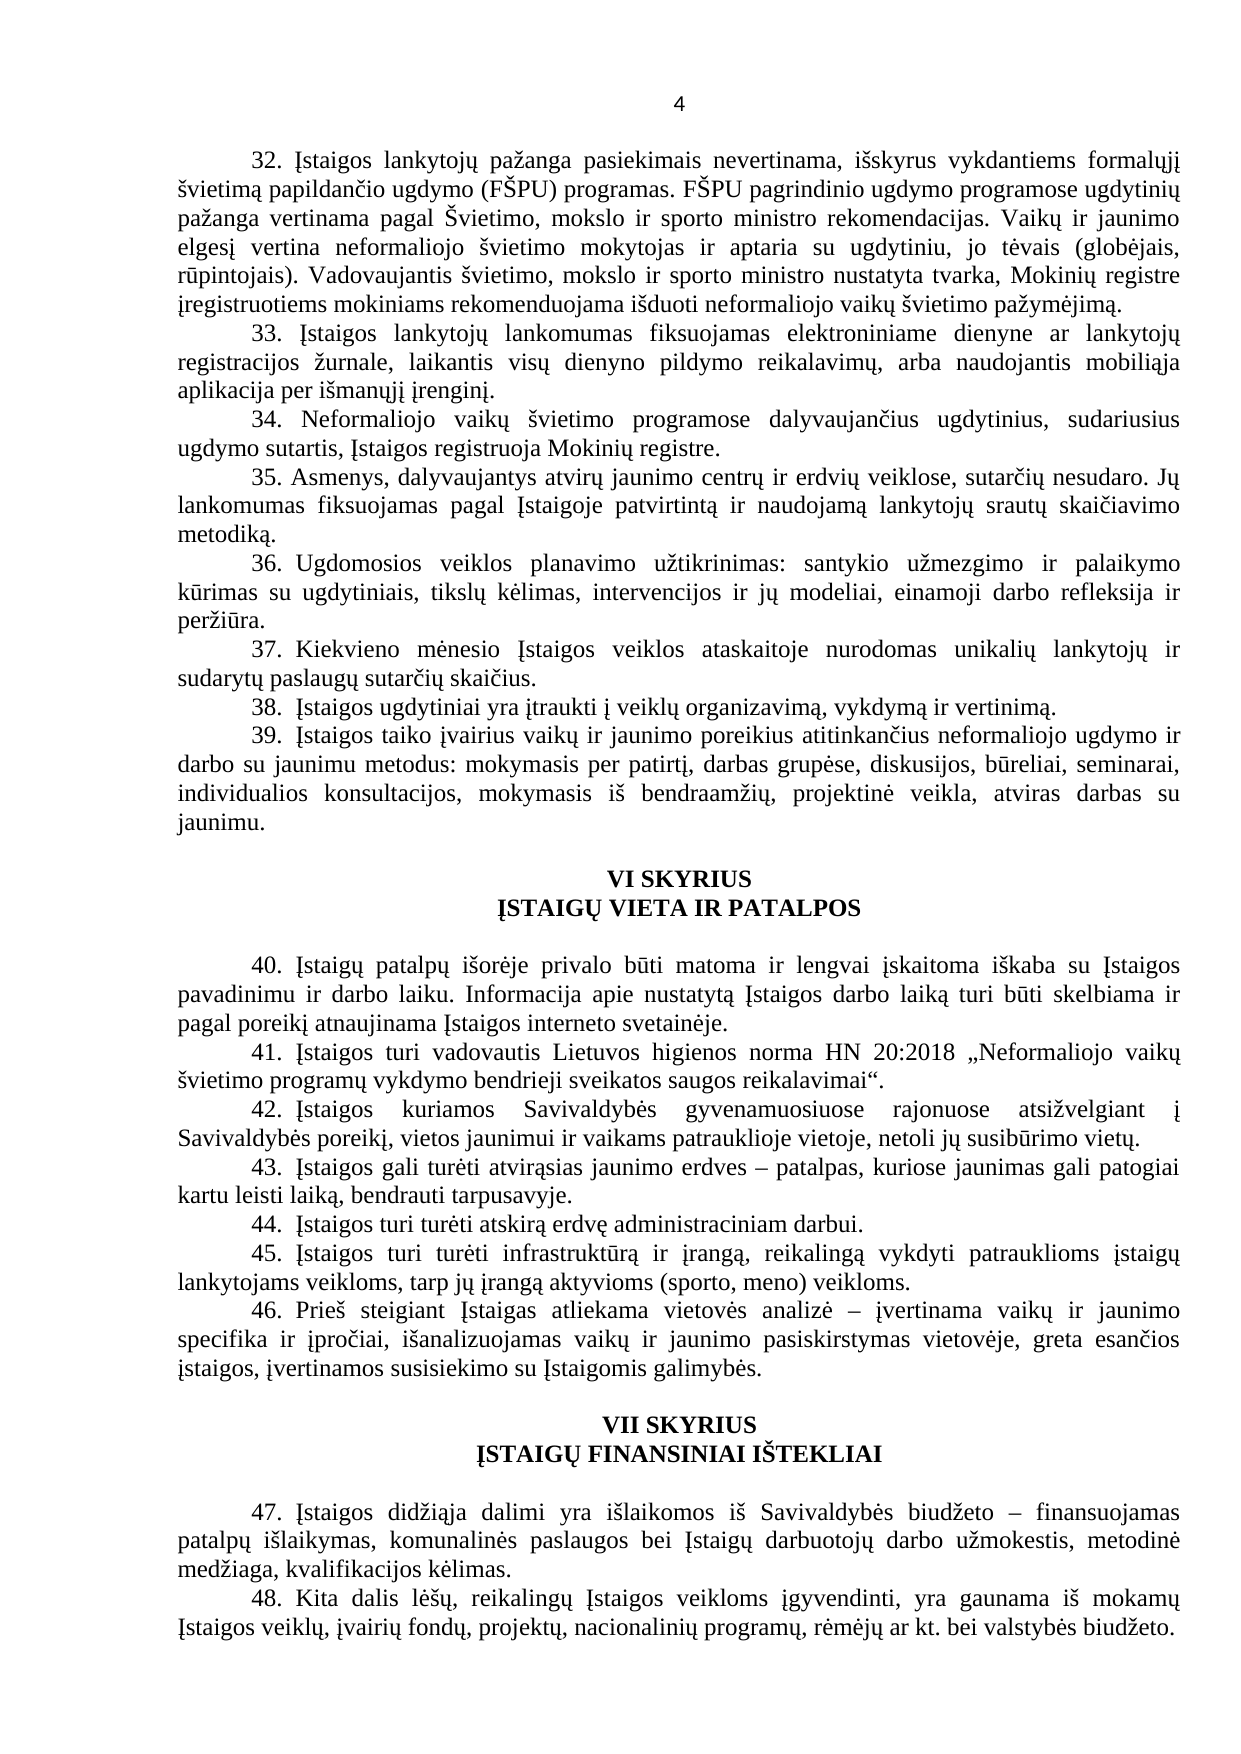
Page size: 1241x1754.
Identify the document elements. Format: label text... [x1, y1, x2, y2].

text 40. Įstaigų patalpų išorėje privalo būti matoma ir lengvai įskaitoma iškaba su Įstaigos pavadinimu ir darbo laiku. Informacija apie nustatytą Įstaigos darbo laiką turi būti skelbiama ir pagal poreikį atnaujinama Įstaigos interneto svetainėje. [177, 950, 1181, 1037]
text 35. Asmenys, dalyvaujantys atvirų jaunimo centrų ir erdvių veiklose, sutarčių nesudaro. Jų lankomumas fiksuojamas pagal Įstaigoje patvirtintą ir naudojamą lankytojų srautų skaičiavimo metodiką. [177, 462, 1181, 548]
text VII SKYRIUS [177, 1410, 1181, 1439]
text 42. Įstaigos kuriamos Savivaldybės gyvenamuosiuose rajonuose atsižvelgiant į Savivaldybės poreikį, vietos jaunimui ir vaikams patrauklioje vietoje, netoli jų susibūrimo vietų. [177, 1094, 1181, 1152]
text 41. Įstaigos turi vadovautis Lietuvos higienos norma HN 20:2018 „Neformaliojo vaikų švietimo programų vykdymo bendrieji sveikatos saugos reikalavimai“. [177, 1037, 1181, 1094]
text 39. Įstaigos taiko įvairius vaikų ir jaunimo poreikius atitinkančius neformaliojo ugdymo ir darbo su jaunimu metodus: mokymasis per patirtį, darbas grupėse, diskusijos, būreliai, seminarai, individualios konsultacijos, mokymasis iš bendraamžių, projektinė veikla, atviras darbas su jaunimu. [177, 720, 1181, 835]
text 34. Neformaliojo vaikų švietimo programose dalyvaujančius ugdytinius, sudariusius ugdymo sutartis, Įstaigos registruoja Mokinių registre. [177, 404, 1181, 462]
text ĮSTAIGŲ VIETA IR PATALPOS [177, 893, 1181, 922]
text 36. Ugdomosios veiklos planavimo užtikrinimas: santykio užmezgimo ir palaikymo kūrimas su ugdytiniais, tikslų kėlimas, intervencijos ir jų modeliai, einamoji darbo refleksija ir peržiūra. [177, 548, 1181, 634]
text 45. Įstaigos turi turėti infrastruktūrą ir įrangą, reikalingą vykdyti patrauklioms įstaigų lankytojams veikloms, tarp jų įrangą aktyvioms (sporto, meno) veikloms. [177, 1238, 1181, 1295]
text 37. Kiekvieno mėnesio Įstaigos veiklos ataskaitoje nurodomas unikalių lankytojų ir sudarytų paslaugų sutarčių skaičius. [177, 634, 1181, 692]
text ĮSTAIGŲ FINANSINIAI IŠTEKLIAI [177, 1439, 1181, 1468]
text 43. Įstaigos gali turėti atvirąsias jaunimo erdves – patalpas, kuriose jaunimas gali patogiai kartu leisti laiką, bendrauti tarpusavyje. [177, 1152, 1181, 1209]
text 32. Įstaigos lankytojų pažanga pasiekimais nevertinama, išskyrus vykdantiems formalųjį švietimą papildančio ugdymo (FŠPU) programas. FŠPU pagrindinio ugdymo programose ugdytinių pažanga vertinama pagal Švietimo, mokslo ir sporto ministro rekomendacijas. Vaikų ir jaunimo elgesį vertina neformaliojo švietimo mokytojas ir aptaria su ugdytiniu, jo tėvais (globėjais, rūpintojais). Vadovaujantis švietimo, mokslo ir sporto ministro nustatyta tvarka, Mokinių registre įregistruotiems mokiniams rekomenduojama išduoti neformaliojo vaikų švietimo pažymėjimą. [177, 145, 1181, 318]
text 47. Įstaigos didžiąja dalimi yra išlaikomos iš Savivaldybės biudžeto – finansuojamas patalpų išlaikymas, komunalinės paslaugos bei Įstaigų darbuotojų darbo užmokestis, metodinė medžiaga, kvalifikacijos kėlimas. [177, 1497, 1181, 1583]
text 44. Įstaigos turi turėti atskirą erdvę administraciniam darbui. [251, 1209, 1181, 1238]
text VI SKYRIUS [177, 864, 1181, 893]
text 48. Kita dalis lėšų, reikalingų Įstaigos veikloms įgyvendinti, yra gaunama iš mokamų Įstaigos veiklų, įvairių fondų, projektų, nacionalinių programų, rėmėjų ar kt. bei valstybės biudžeto. [177, 1583, 1181, 1640]
text 33. Įstaigos lankytojų lankomumas fiksuojamas elektroniniame dienyne ar lankytojų registracijos žurnale, laikantis visų dienyno pildymo reikalavimų, arba naudojantis mobiliąja aplikacija per išmanųjį įrenginį. [177, 318, 1181, 404]
text 46. Prieš steigiant Įstaigas atliekama vietovės analizė – įvertinama vaikų ir jaunimo specifika ir įpročiai, išanalizuojamas vaikų ir jaunimo pasiskirstymas vietovėje, greta esančios įstaigos, įvertinamos susisiekimo su Įstaigomis galimybės. [177, 1295, 1181, 1382]
text 38. Įstaigos ugdytiniai yra įtraukti į veiklų organizavimą, vykdymą ir vertinimą. [177, 692, 1181, 720]
